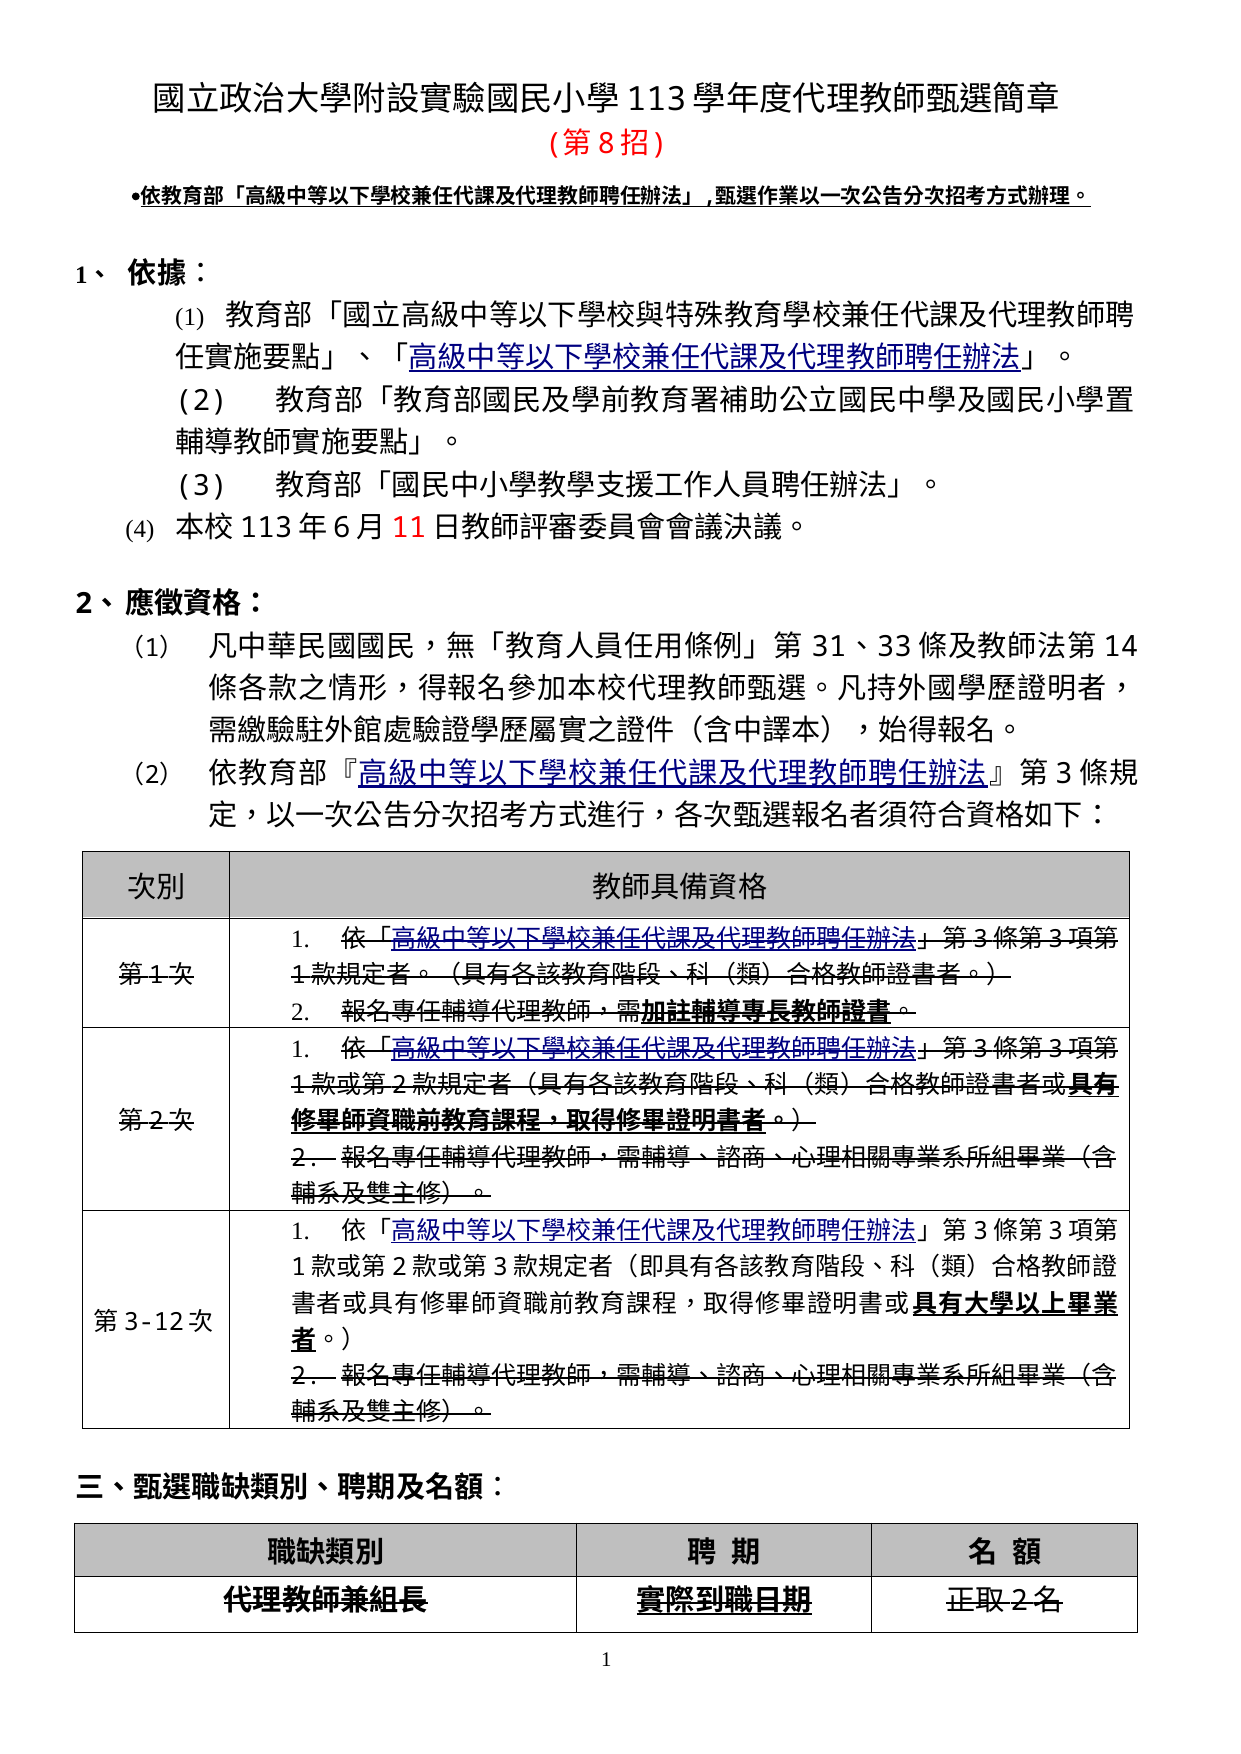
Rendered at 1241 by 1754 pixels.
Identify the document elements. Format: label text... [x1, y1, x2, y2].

table_cell 正取2名 [872, 1577, 1137, 1632]
table_cell 依「高級中等以下學校兼任代課及代理教師聘任辦法」第3條第3項第1款或第2款或第3款規定者（即具有各該教育階段、科（類）合格教師證書者或具有修畢師資職前教育課程，取得修畢證明書或具有大學以上畢業者。） 報名專任輔導代理教師，需輔導、諮商、心理相關專業系所組畢業（含輔系及雙主修）。 [230, 1211, 1129, 1428]
table_cell 依「高級中等以下學校兼任代課及代理教師聘任辦法」第3條第3項第1款規定者。（具有各該教育階段、科（類）合格教師證書者。） 報名專任輔導代理教師，需加註輔導專長教師證書。 [230, 919, 1129, 1027]
table_cell 實際到職日期 [577, 1577, 871, 1632]
table_header 教師具備資格 [230, 852, 1129, 917]
table_header 職缺類別 [75, 1524, 576, 1576]
table_cell 依「高級中等以下學校兼任代課及代理教師聘任辦法」第3條第3項第1款或第2款規定者（具有各該教育階段、科（類）合格教師證書者或具有修畢師資職前教育課程，取得修畢證明書者。） 報名專任輔導代理教師，需輔導、諮商、心理相關專業系所組畢業（含輔系及雙主修）。 [230, 1028, 1129, 1209]
table_header 名 額 [872, 1524, 1137, 1576]
text 三、甄選職缺類別、聘期及名額： [75, 1463, 1137, 1505]
table_cell 第2次 [83, 1028, 229, 1209]
list 依教育部『高級中等以下學校兼任代課及代理教師聘任辦法』第3條規定，以一次公告分次招考方式進行，各次甄選報名者須符合資格如下： [119, 749, 1138, 834]
list 應徵資格： [75, 580, 1138, 622]
list 教育部「教育部國民及學前教育署補助公立國民中學及國民小學置輔導教師實施要點」。 [175, 376, 1137, 461]
list 教育部「國民中小學教學支援工作人員聘任辦法」。 [175, 461, 1137, 503]
table_header 聘 期 [577, 1524, 871, 1576]
list 本校113年6月11日教師評審委員會會議決議。 [125, 503, 1137, 546]
table_cell 第1次 [83, 919, 229, 1027]
list 教育部「國立高級中等以下學校與特殊教育學校兼任代課及代理教師聘任實施要點」、「高級中等以下學校兼任代課及代理教師聘任辦法」。 [175, 292, 1137, 376]
table_cell 代理教師兼組長 [75, 1577, 576, 1632]
list 依據： [75, 249, 1137, 292]
table_header 次別 [83, 852, 229, 917]
list 凡中華民國國民，無「教育人員任用條例」第31、33條及教師法第14條各款之情形，得報名參加本校代理教師甄選。凡持外國學歷證明者，需繳驗駐外館處驗證學歷屬實之證件（含中譯本），始得報名。 [119, 622, 1138, 749]
table_cell 第3-12次 [83, 1211, 229, 1428]
text 依教育部「高級中等以下學校兼任代課及代理教師聘任辦法」,甄選作業以一次公告分次招考方式辦理。 [74, 179, 1149, 210]
text (第8招) [75, 120, 1137, 162]
text 國立政治大學附設實驗國民小學113學年度代理教師甄選簡章 [75, 72, 1137, 120]
